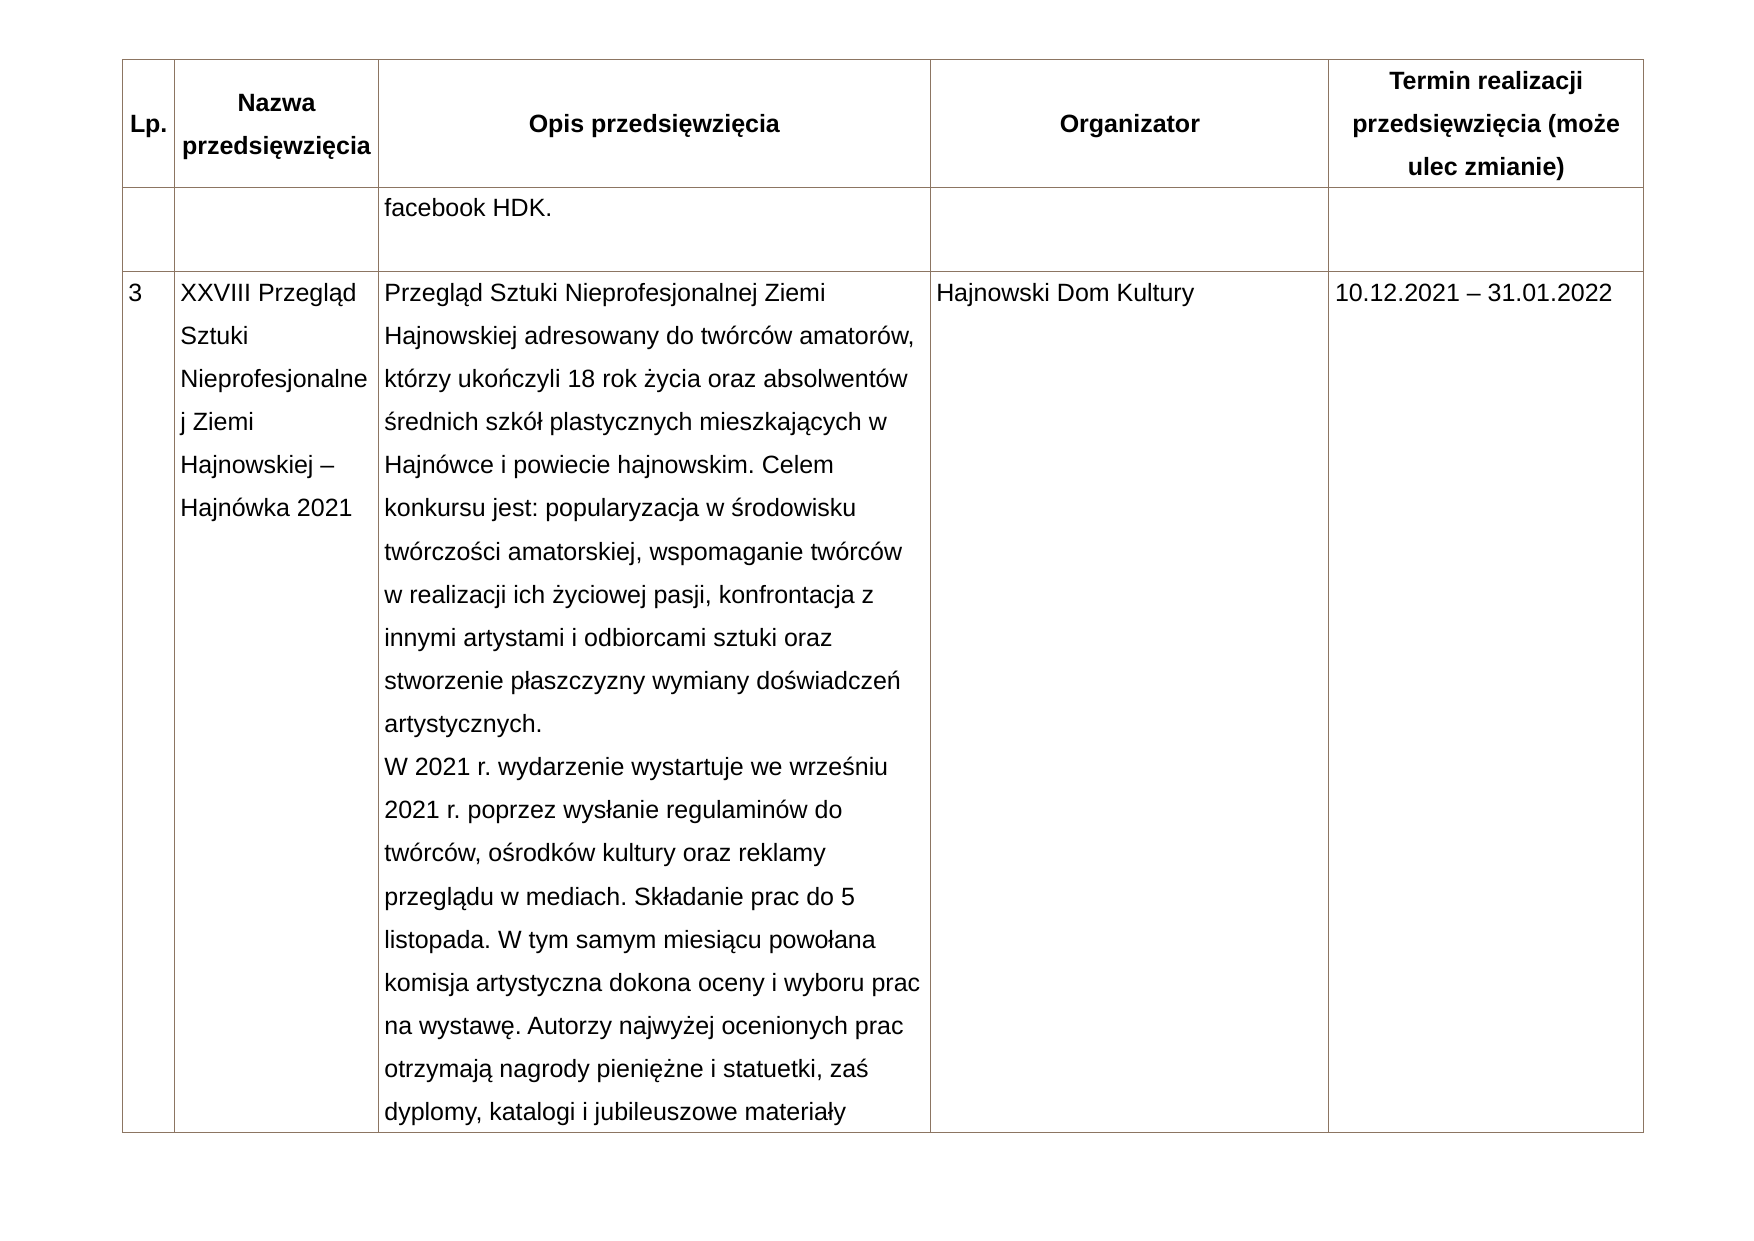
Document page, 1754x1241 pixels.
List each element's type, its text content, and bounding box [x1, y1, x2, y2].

table_cell 10.12.2021 – 31.01.2022 [1329, 272, 1643, 1132]
table_cell [123, 188, 174, 271]
table_cell [1329, 188, 1643, 271]
table_header Nazwa przedsięwzięcia [175, 60, 378, 187]
table_cell Przegląd Sztuki Nieprofesjonalnej Ziemi Hajnowskiej adresowany do twórców amatorów, którzy ukończyli 18 rok życia oraz absolwentów średnich szkół plastycznych mieszkających w Hajnówce i powiecie hajnowskim. Celem konkursu jest: popularyzacja w środowisku twórczości amatorskiej, wspomaganie twórców w realizacji ich życiowej pasji, konfrontacja z innymi artystami i odbiorcami sztuki oraz stworzenie płaszczyzny wymiany doświadczeń artystycznych. W 2021 r. wydarzenie wystartuje we wrześniu 2021 r. poprzez wysłanie regulaminów do twórców, ośrodków kultury oraz reklamy przeglądu w mediach. Składanie prac do 5 listopada. W tym samym miesiącu powołana komisja artystyczna dokona oceny i wyboru prac na wystawę. Autorzy najwyżej ocenionych prac otrzymają nagrody pieniężne i statuetki, zaś dyplomy, katalogi i jubileuszowe materiały [379, 272, 930, 1132]
table_cell XXVIII Przegląd Sztuki Nieprofesjonalnej Ziemi Hajnowskiej – Hajnówka 2021 [175, 272, 378, 1132]
table_header Organizator [931, 60, 1328, 187]
table_cell Hajnowski Dom Kultury [931, 272, 1328, 1132]
table_header Lp. [123, 60, 174, 187]
table_cell [175, 188, 378, 271]
table_cell 3 [123, 272, 174, 1132]
table_cell facebook HDK. [379, 188, 930, 271]
table_cell [931, 188, 1328, 271]
table_header Termin realizacji przedsięwzięcia (może ulec zmianie) [1329, 60, 1643, 187]
table_header Opis przedsięwzięcia [379, 60, 930, 187]
